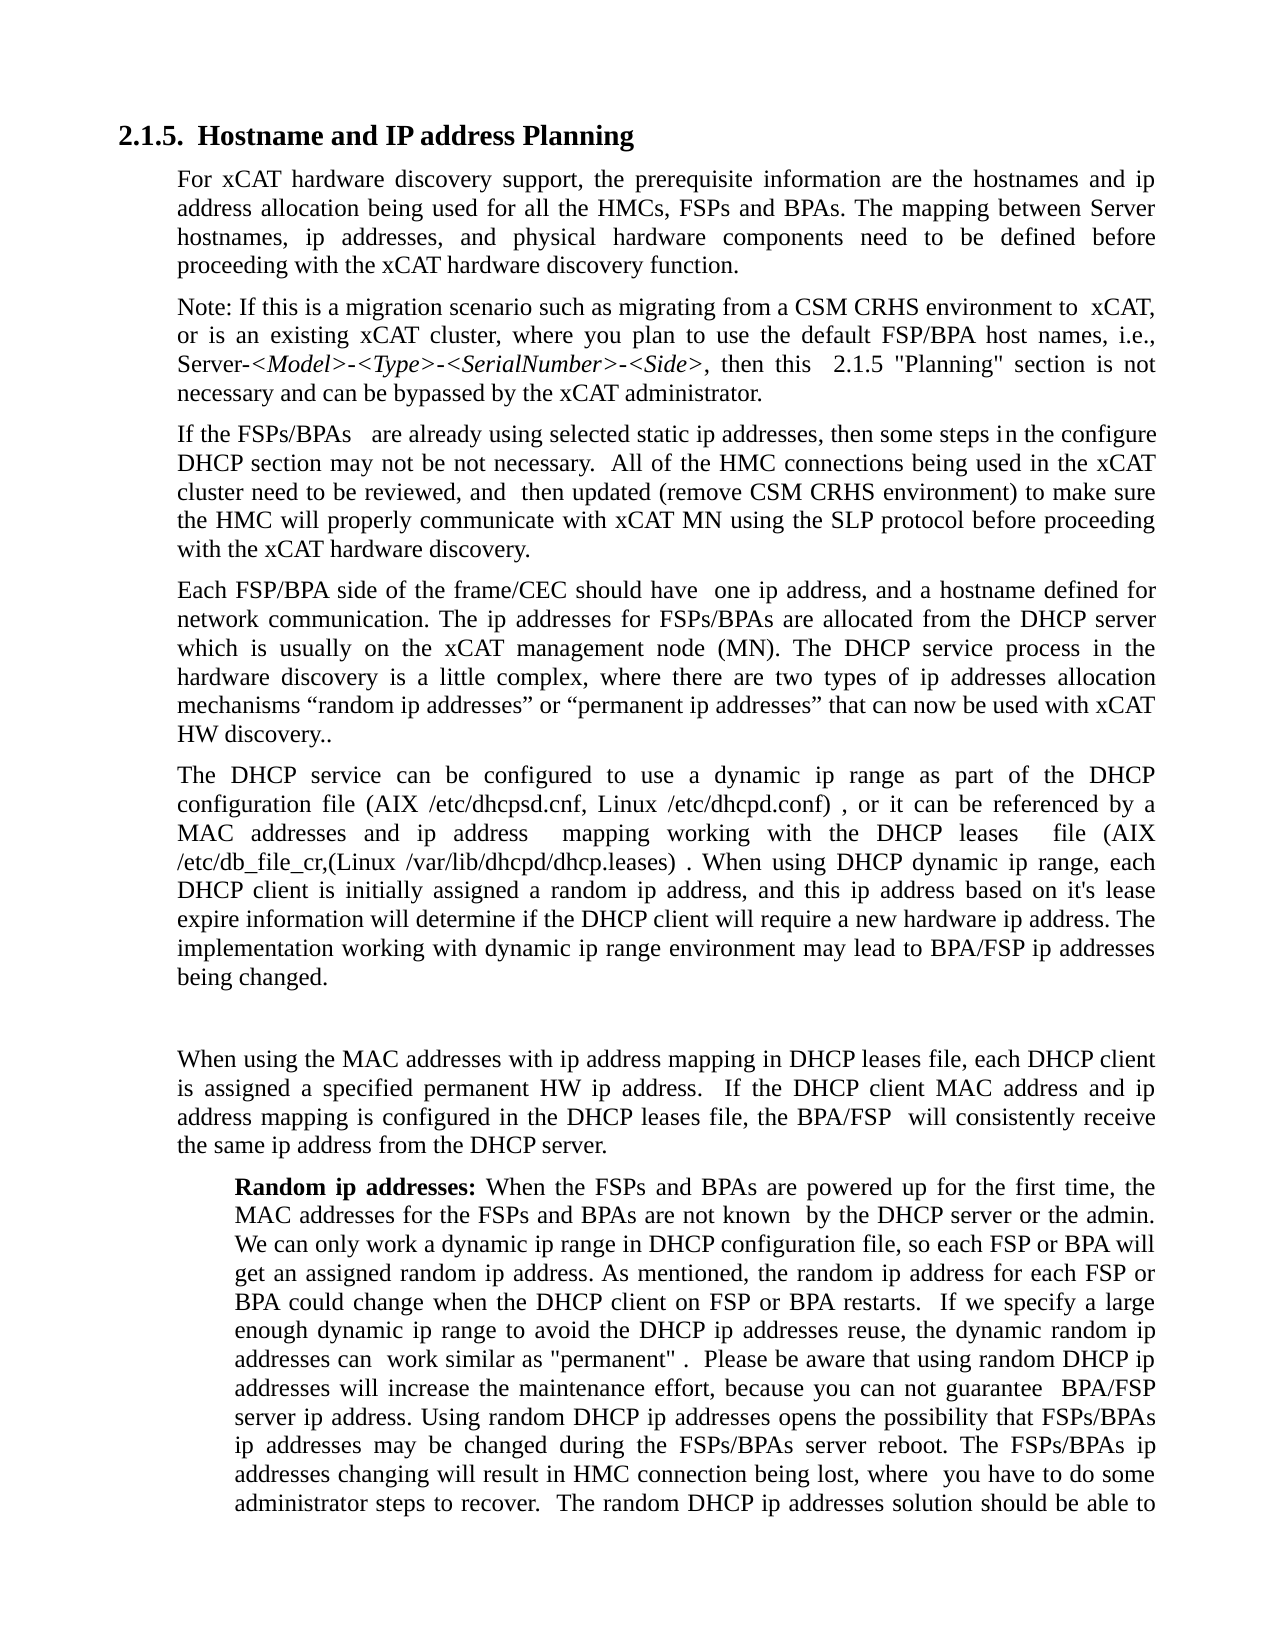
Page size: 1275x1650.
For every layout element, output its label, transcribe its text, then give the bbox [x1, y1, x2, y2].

list Note: If this is a migration scenario such as migrating from a CSM CRHS environment to xCAT, or is an existing xCAT cluster, where you plan to use the default FSP/BPA host names, i.e., Server-<Model>-<Type>-<SerialNumber>-<Side>, then this 2.1.5 "Planning" section is not necessary and can be bypassed by the xCAT administrator. [177, 292, 1157, 407]
list The DHCP service can be configured to use a dynamic ip range as part of the DHCP configuration file (AIX /etc/dhcpsd.cnf, Linux /etc/dhcpd.conf) , or it can be referenced by a MAC addresses and ip address mapping working with the DHCP leases file (AIX /etc/db_file_cr,(Linux /var/lib/dhcpd/dhcp.leases) . When using DHCP dynamic ip range, each DHCP client is initially assigned a random ip address, and this ip address based on it's lease expire information will determine if the DHCP client will require a new hardware ip address. The implementation working with dynamic ip range environment may lead to BPA/FSP ip addresses being changed. [177, 760, 1157, 990]
list For xCAT hardware discovery support, the prerequisite information are the hostnames and ip address allocation being used for all the HMCs, FSPs and BPAs. The mapping between Server hostnames, ip addresses, and physical hardware components need to be defined before proceeding with the xCAT hardware discovery function. [177, 164, 1157, 279]
list Each FSP/BPA side of the frame/CEC should have one ip address, and a hostname defined for network communication. The ip addresses for FSPs/BPAs are allocated from the DHCP server which is usually on the xCAT management node (MN). The DHCP service process in the hardware discovery is a little complex, where there are two types of ip addresses allocation mechanisms “random ip addresses” or “permanent ip addresses” that can now be used with xCAT HW discovery.. [177, 575, 1157, 748]
subtitle Hostname and IP address Planning [118, 118, 1157, 152]
list When using the MAC addresses with ip address mapping in DHCP leases file, each DHCP client is assigned a specified permanent HW ip address. If the DHCP client MAC address and ip address mapping is configured in the DHCP leases file, the BPA/FSP will consistently receive the same ip address from the DHCP server. [177, 1044, 1157, 1159]
text Random ip addresses: When the FSPs and BPAs are powered up for the first time, the MAC addresses for the FSPs and BPAs are not known by the DHCP server or the admin. We can only work a dynamic ip range in DHCP configuration file, so each FSP or BPA will get an assigned random ip address. As mentioned, the random ip address for each FSP or BPA could change when the DHCP client on FSP or BPA restarts. If we specify a large enough dynamic ip range to avoid the DHCP ip addresses reuse, the dynamic random ip addresses can work similar as "permanent" . Please be aware that using random DHCP ip addresses will increase the maintenance effort, because you can not guarantee BPA/FSP server ip address. Using random DHCP ip addresses opens the possibility that FSPs/BPAs ip addresses may be changed during the FSPs/BPAs server reboot. The FSPs/BPAs ip addresses changing will result in HMC connection being lost, where you have to do some administrator steps to recover. The random DHCP ip addresses solution should be able to [234, 1172, 1157, 1517]
list If the FSPs/BPAs are already using selected static ip addresses, then some steps in the configure DHCP section may not be not necessary. All of the HMC connections being used in the xCAT cluster need to be reviewed, and then updated (remove CSM CRHS environment) to make sure the HMC will properly communicate with xCAT MN using the SLP protocol before proceeding with the xCAT hardware discovery. [177, 419, 1157, 563]
